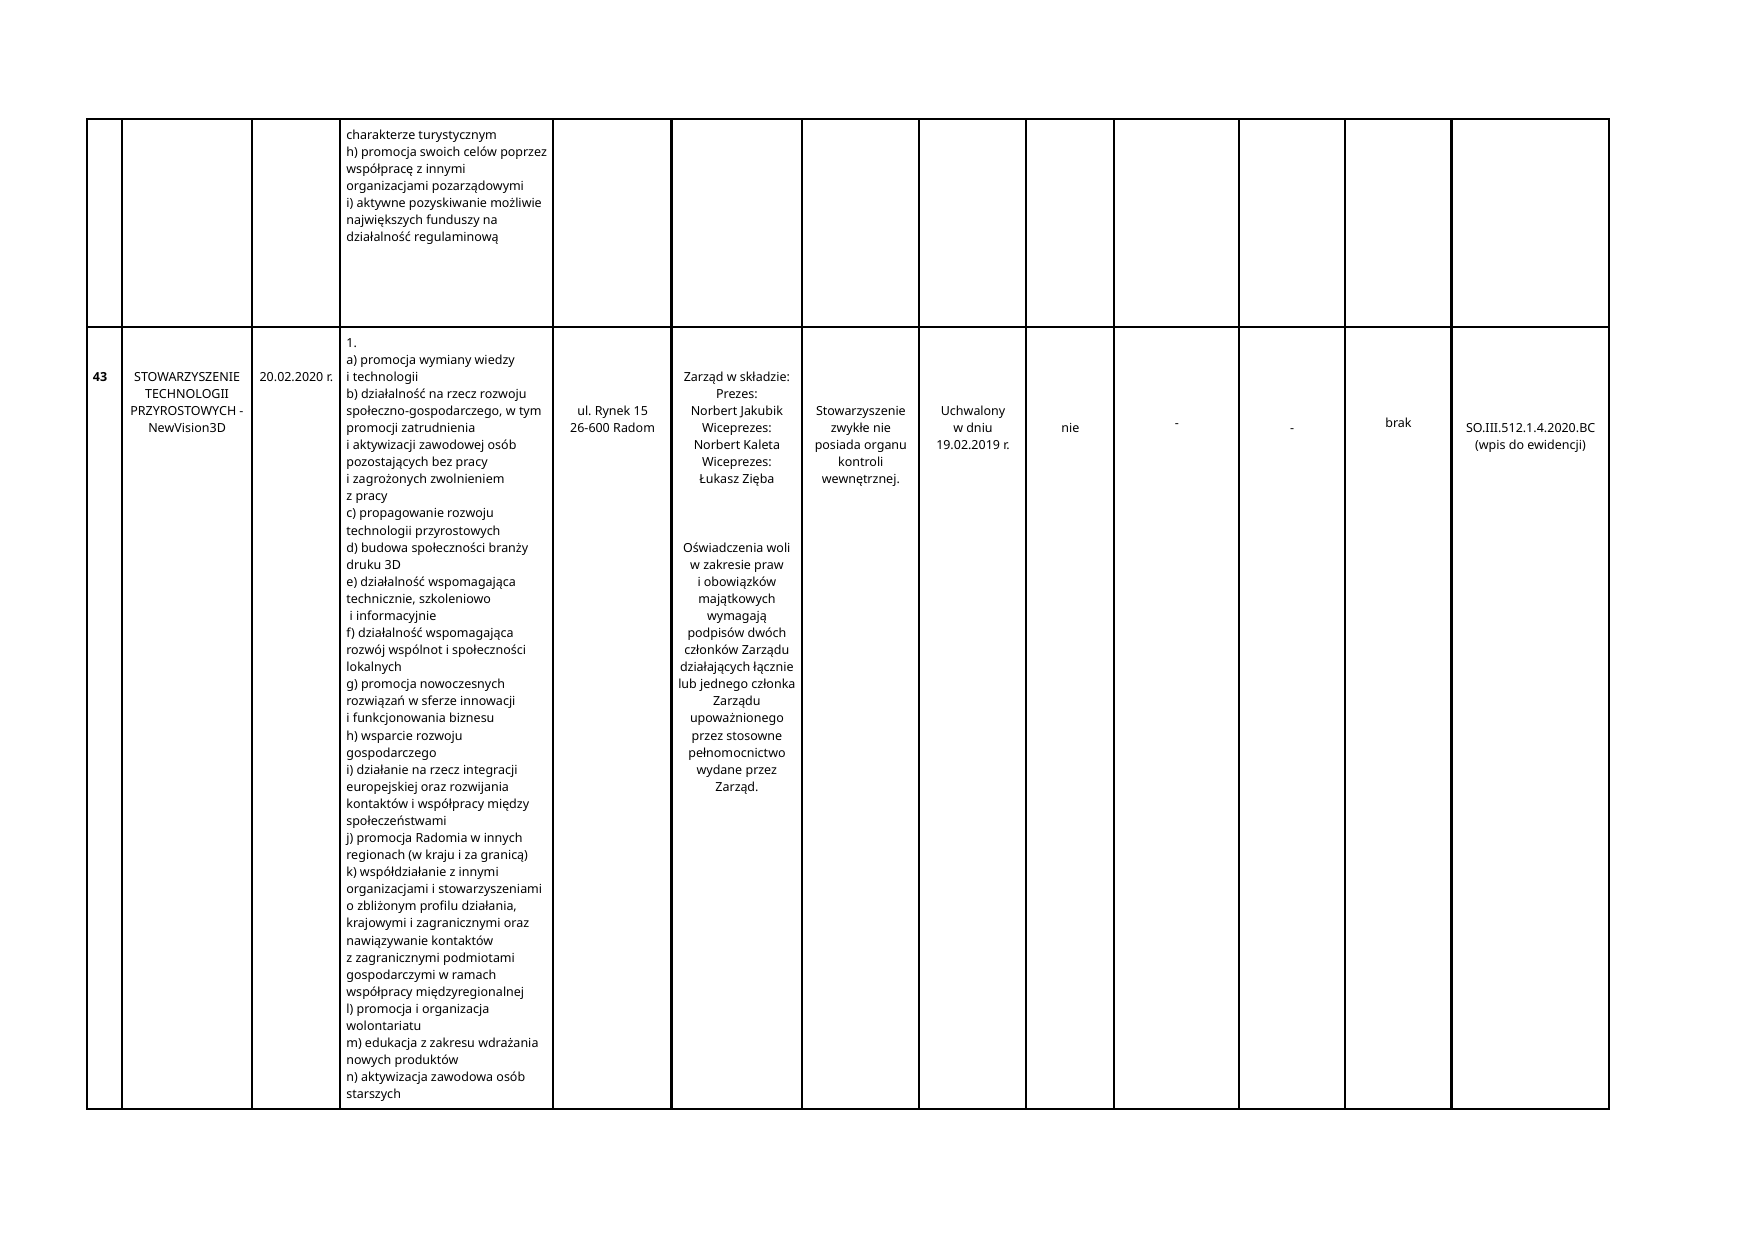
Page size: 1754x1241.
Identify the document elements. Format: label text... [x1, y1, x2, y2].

table_cell - [1115, 328, 1238, 1108]
table_cell [253, 120, 339, 326]
table_cell [673, 120, 801, 326]
table_cell [1240, 120, 1344, 326]
table_cell - [1240, 328, 1344, 1108]
table_cell [1453, 120, 1608, 326]
table_cell Uchwalony w dniu 19.02.2019 r. [920, 328, 1025, 1108]
table_cell nie [1027, 328, 1113, 1108]
table_cell [123, 120, 251, 326]
table_cell charakterze turystycznym h) promocja swoich celów poprzez współpracę z innymi organizacjami pozarządowymi i) aktywne pozyskiwanie możliwie największych funduszy na działalność regulaminową [341, 120, 552, 326]
table_cell [554, 120, 670, 326]
table_cell ul. Rynek 15 26-600 Radom [554, 328, 670, 1108]
table_cell [88, 120, 121, 326]
table_cell 1. a) promocja wymiany wiedzy i technologii b) działalność na rzecz rozwoju społeczno-gospodarczego, w tym promocji zatrudnienia i aktywizacji zawodowej osób pozostających bez pracy i zagrożonych zwolnieniem z pracy c) propagowanie rozwoju technologii przyrostowych d) budowa społeczności branży druku 3D e) działalność wspomagająca technicznie, szkoleniowo i informacyjnie f) działalność wspomagająca rozwój wspólnot i społeczności lokalnych g) promocja nowoczesnych rozwiązań w sferze innowacji i funkcjonowania biznesu h) wsparcie rozwoju gospodarczego i) działanie na rzecz integracji europejskiej oraz rozwijania kontaktów i współpracy między społeczeństwami j) promocja Radomia w innych regionach (w kraju i za granicą) k) współdziałanie z innymi organizacjami i stowarzyszeniami o zbliżonym profilu działania, krajowymi i zagranicznymi oraz nawiązywanie kontaktów z zagranicznymi podmiotami gospodarczymi w ramach współpracy międzyregionalnej l) promocja i organizacja wolontariatu m) edukacja z zakresu wdrażania nowych produktów n) aktywizacja zawodowa osób starszych [341, 328, 552, 1108]
table_cell STOWARZYSZENIE TECHNOLOGII PRZYROSTOWYCH - NewVision3D [123, 328, 251, 1108]
table_cell [920, 120, 1025, 326]
table_cell 43 [88, 328, 121, 1108]
table_cell [1115, 120, 1238, 326]
table_cell [1346, 120, 1450, 326]
table_cell [803, 120, 918, 326]
table_cell brak [1346, 328, 1450, 1108]
table_cell Stowarzyszenie zwykłe nie posiada organu kontroli wewnętrznej. [803, 328, 918, 1108]
table_cell [1027, 120, 1113, 326]
table_cell SO.III.512.1.4.2020.BC (wpis do ewidencji) [1453, 328, 1608, 1108]
table_cell Zarząd w składzie: Prezes: Norbert Jakubik Wiceprezes: Norbert Kaleta Wiceprezes: Łukasz Zięba Oświadczenia woli w zakresie praw i obowiązków majątkowych wymagają podpisów dwóch członków Zarządu działających łącznie lub jednego członka Zarządu upoważnionego przez stosowne pełnomocnictwo wydane przez Zarząd. [673, 328, 801, 1108]
table_cell 20.02.2020 r. [253, 328, 339, 1108]
